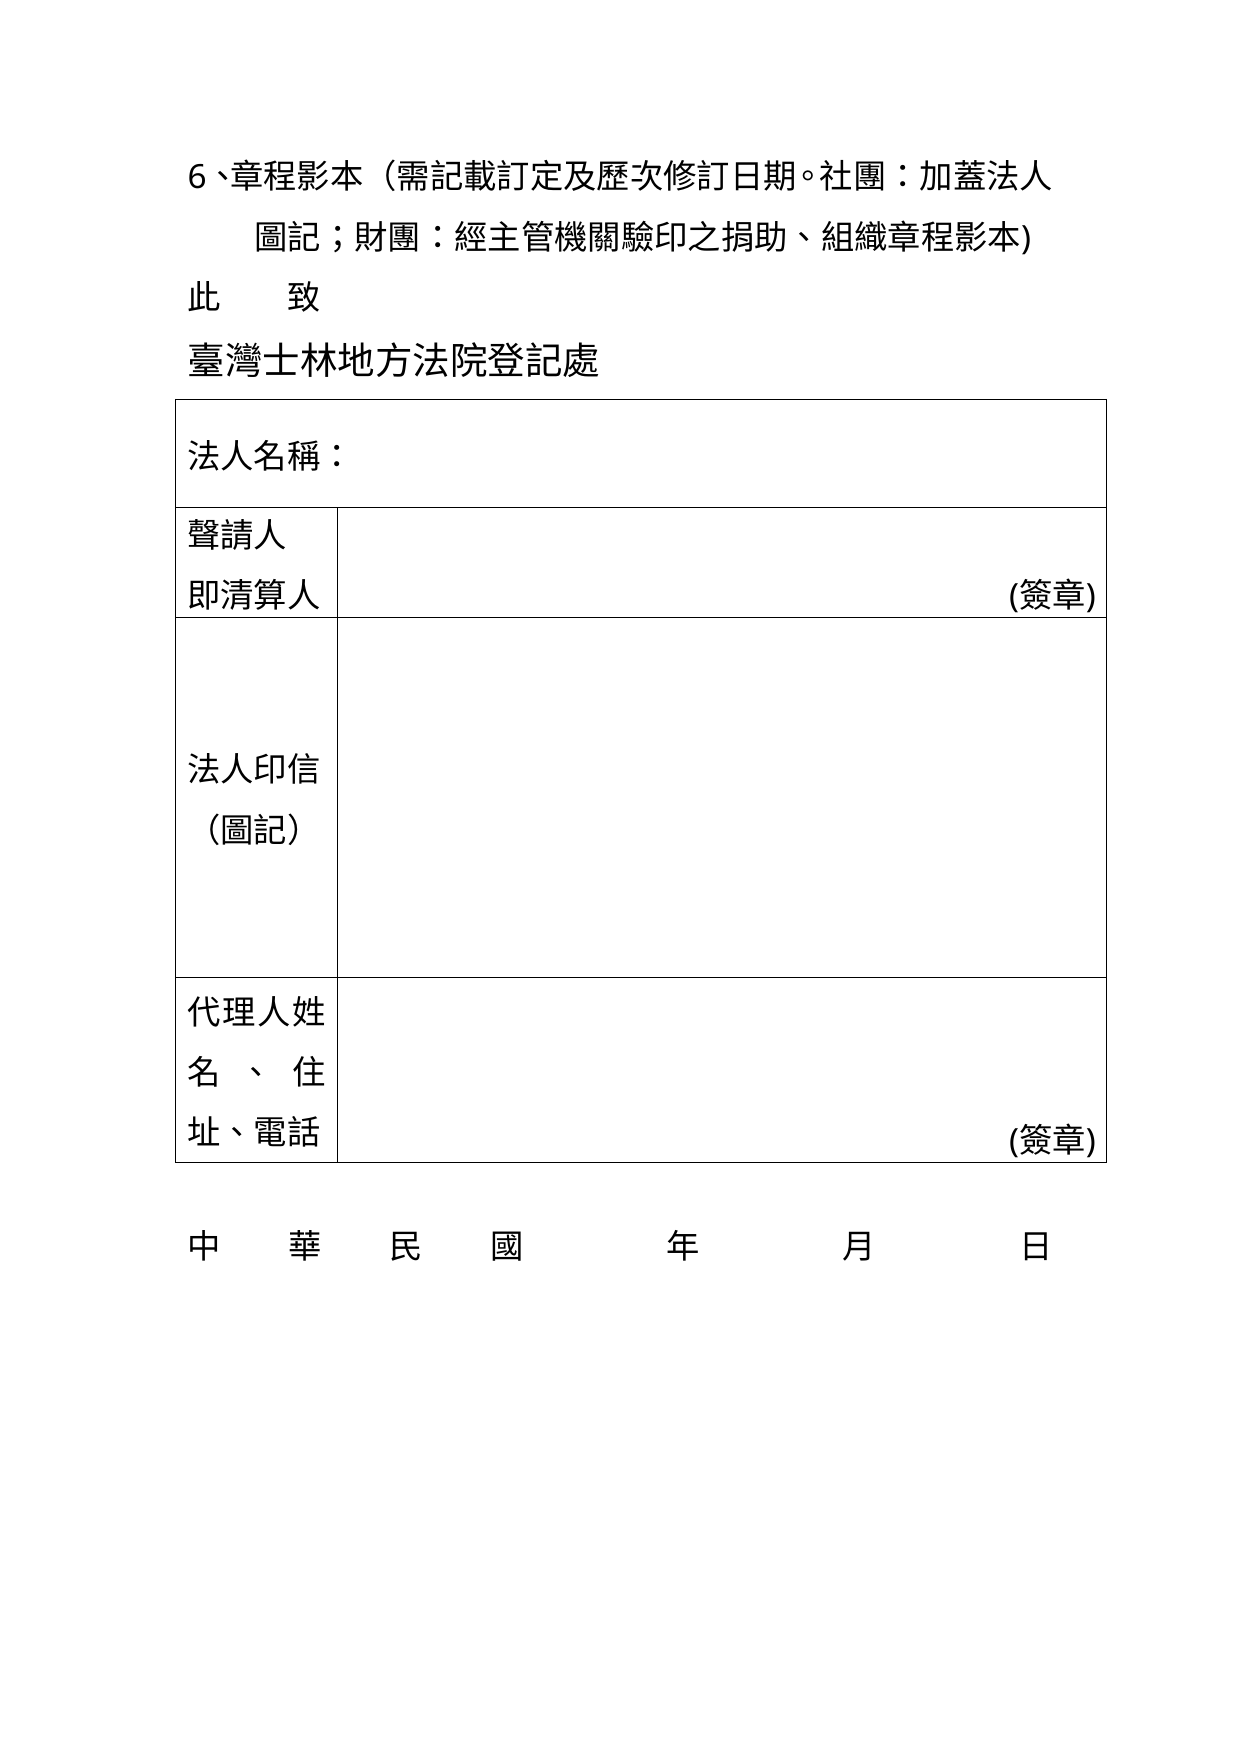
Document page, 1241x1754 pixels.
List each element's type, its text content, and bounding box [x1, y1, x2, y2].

text 此 致 [188, 271, 1053, 319]
text 中華民國 年 月 日 [187, 1220, 1053, 1268]
table_cell (簽章) [338, 978, 1106, 1162]
table_cell 法人印信 （圖記） [176, 618, 337, 977]
table_cell 代理人姓名、住址、電話 [176, 978, 337, 1162]
table_cell 聲請人 即清算人 [176, 508, 337, 617]
table_header 法人名稱： [176, 400, 1106, 507]
text 臺灣士林地方法院登記處 [187, 331, 1053, 385]
table_cell [338, 618, 1106, 977]
table_cell (簽章) [338, 508, 1106, 617]
text 6、章程影本（需記載訂定及歷次修訂日期。社團：加蓋法人圖記；財團：經主管機關驗印之捐助、組織章程影本) [187, 150, 1053, 259]
